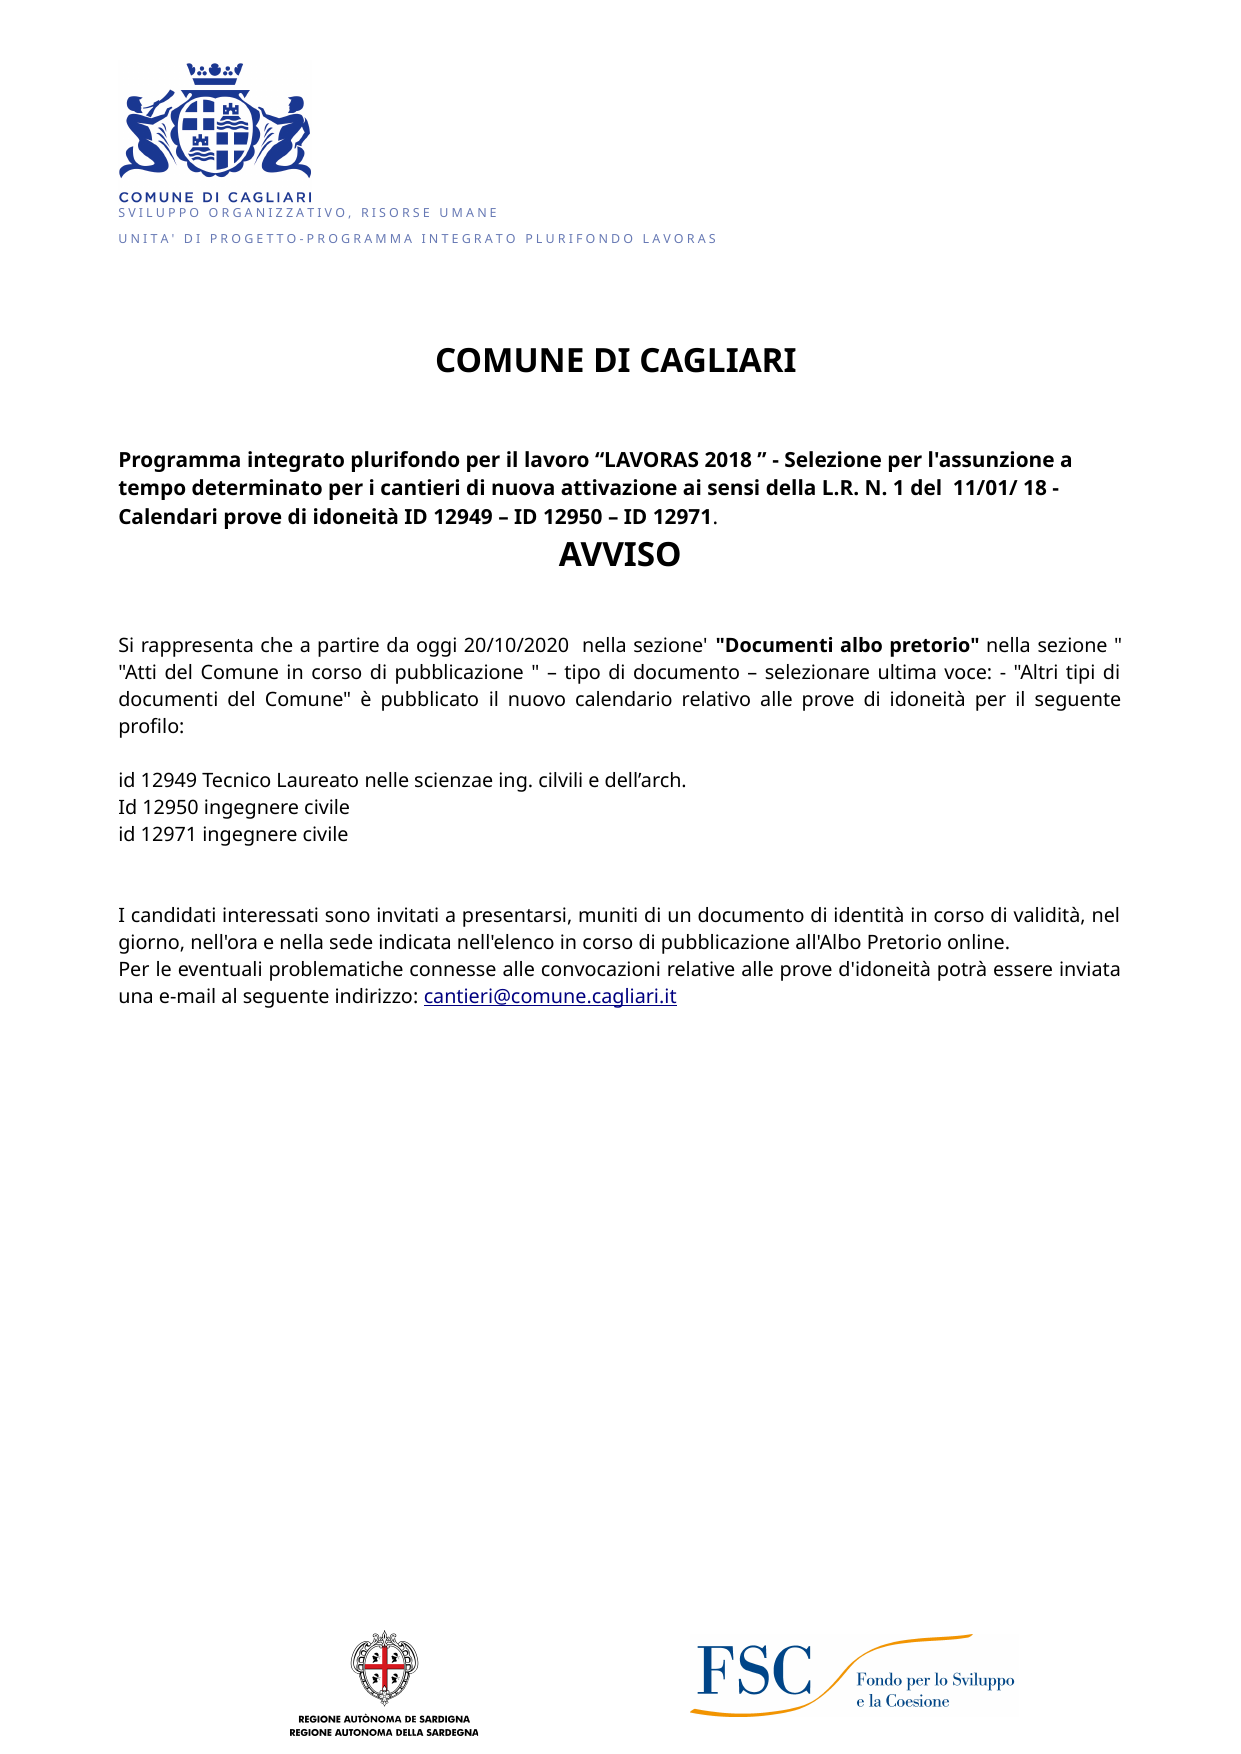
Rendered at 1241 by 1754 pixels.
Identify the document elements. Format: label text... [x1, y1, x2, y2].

text id 12949 Tecnico Laureato nelle scienzae ing. cilvili e dell’arch. [118, 766, 1122, 793]
text Per le eventuali problematiche connesse alle convocazioni relative alle prove d'idoneità potrà essere inviata una e-mail al seguente indirizzo: cantieri@comune.cagliari.it [118, 955, 1122, 1009]
picture [690, 1634, 1019, 1717]
picture [118, 60, 313, 205]
text UNITA' DI PROGETTO-PROGRAMMA INTEGRATO PLURIFONDO LAVORAS [118, 230, 1121, 247]
text Programma integrato plurifondo per il lavoro “LAVORAS 2018 ” - Selezione per l'assunzione a tempo determinato per i cantieri di nuova attivazione ai sensi della L.R. N. 1 del 11/01/ 18 - Calendari prove di idoneità ID 12949 – ID 12950 – ID 12971. [118, 445, 1122, 530]
text COMUNE DI CAGLIARI [118, 336, 1122, 382]
text I candidati interessati sono invitati a presentarsi, muniti di un documento di identità in corso di validità, nel giorno, nell'ora e nella sede indicata nell'elenco in corso di pubblicazione all'Albo Pretorio online. [118, 901, 1122, 955]
text id 12971 ingegnere civile [118, 820, 1122, 847]
picture [290, 1630, 479, 1736]
text SVILUPPO ORGANIZZATIVO, RISORSE UMANE [118, 204, 1121, 221]
text AVVISO [118, 530, 1122, 576]
text Id 12950 ingegnere civile [118, 793, 1122, 820]
text Si rappresenta che a partire da oggi 20/10/2020 nella sezione' "Documenti albo pretorio" nella sezione " "Atti del Comune in corso di pubblicazione " – tipo di documento – selezionare ultima voce: - "Altri tipi di documenti del Comune" è pubblicato il nuovo calendario relativo alle prove di idoneità per il seguente profilo: [118, 631, 1122, 739]
